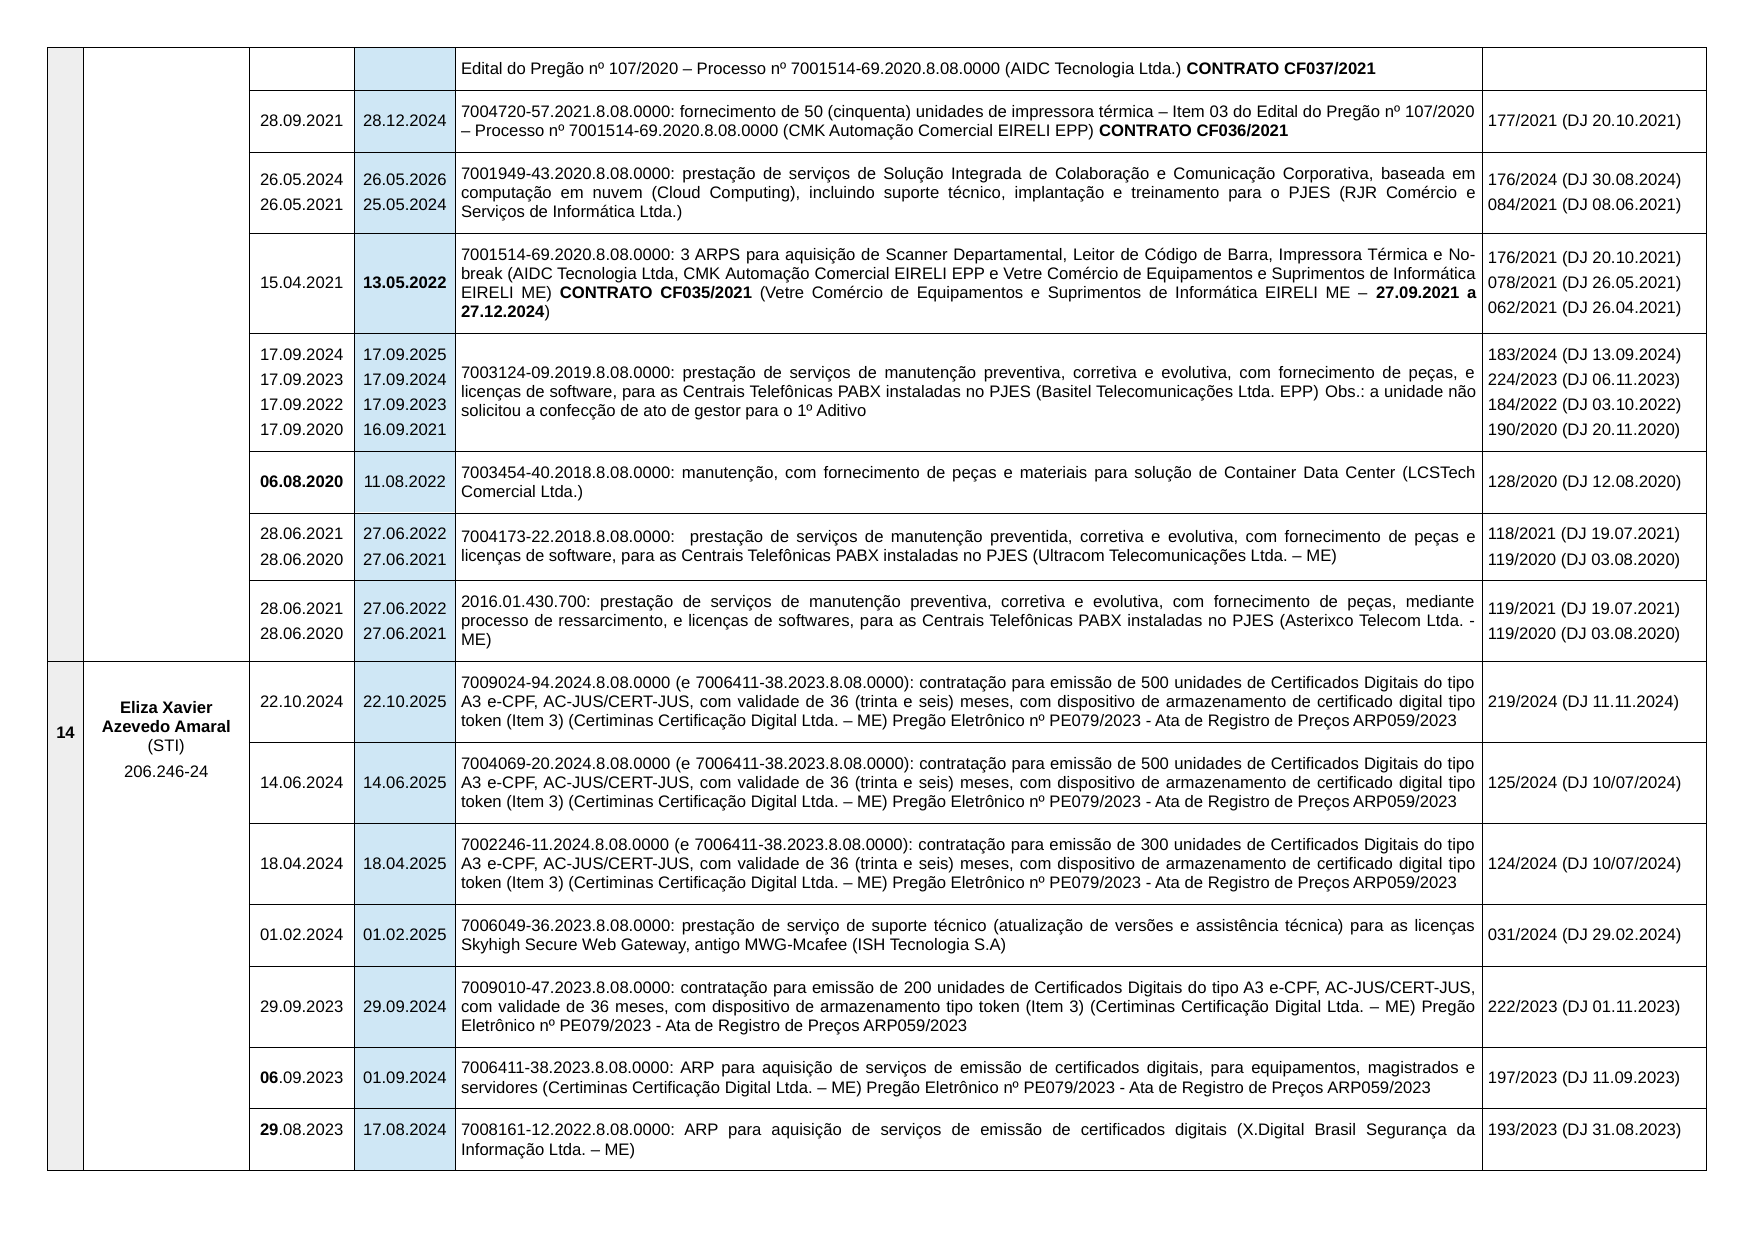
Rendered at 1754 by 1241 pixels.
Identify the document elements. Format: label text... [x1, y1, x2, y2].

table_cell 7009024-94.2024.8.08.0000 (e 7006411-38.2023.8.08.0000): contratação para emissão de 500 unidades de Certificados Digitais do tipo A3 e-CPF, AC-JUS/CERT-JUS, com validade de 36 (trinta e seis) meses, com dispositivo de armazenamento de certificado digital tipo token (Item 3) (Certiminas Certificação Digital Ltda. – ME) Pregão Eletrônico nº PE079/2023 - Ata de Registro de Preços ARP059/2023 [456, 662, 1482, 742]
table_cell 26.05.2026 25.05.2024 [355, 153, 455, 233]
table_cell [48, 48, 83, 661]
table_cell 29.08.2023 [250, 1109, 354, 1170]
table_cell 14.06.2025 [355, 743, 455, 823]
table_cell 7006411-38.2023.8.08.0000: ARP para aquisição de serviços de emissão de certificados digitais, para equipamentos, magistrados e servidores (Certiminas Certificação Digital Ltda. – ME) Pregão Eletrônico nº PE079/2023 - Ata de Registro de Preços ARP059/2023 [456, 1048, 1482, 1108]
table_cell Edital do Pregão nº 107/2020 – Processo nº 7001514-69.2020.8.08.0000 (AIDC Tecnologia Ltda.) CONTRATO CF037/2021 [456, 48, 1482, 90]
table_cell 27.06.2022 27.06.2021 [355, 514, 455, 580]
table_cell 7003454-40.2018.8.08.0000: manutenção, com fornecimento de peças e materiais para solução de Container Data Center (LCSTech Comercial Ltda.) [456, 452, 1482, 512]
table_cell 124/2024 (DJ 10/07/2024) [1483, 824, 1706, 904]
table_cell [1483, 48, 1706, 90]
table_cell 183/2024 (DJ 13.09.2024) 224/2023 (DJ 06.11.2023) 184/2022 (DJ 03.10.2022) 190/2020 (DJ 20.11.2020) [1483, 334, 1706, 451]
table_cell 7009010-47.2023.8.08.0000: contratação para emissão de 200 unidades de Certificados Digitais do tipo A3 e-CPF, AC-JUS/CERT-JUS, com validade de 36 meses, com dispositivo de armazenamento tipo token (Item 3) (Certiminas Certificação Digital Ltda. – ME) Pregão Eletrônico nº PE079/2023 - Ata de Registro de Preços ARP059/2023 [456, 967, 1482, 1047]
table_cell 177/2021 (DJ 20.10.2021) [1483, 91, 1706, 152]
table_cell [355, 48, 455, 90]
table_cell 176/2024 (DJ 30.08.2024) 084/2021 (DJ 08.06.2021) [1483, 153, 1706, 233]
table_cell 128/2020 (DJ 12.08.2020) [1483, 452, 1706, 512]
table_cell 26.05.2024 26.05.2021 [250, 153, 354, 233]
table_cell 7001949-43.2020.8.08.0000: prestação de serviços de Solução Integrada de Colaboração e Comunicação Corporativa, baseada em computação em nuvem (Cloud Computing), incluindo suporte técnico, implantação e treinamento para o PJES (RJR Comércio e Serviços de Informática Ltda.) [456, 153, 1482, 233]
table_cell 28.06.2021 28.06.2020 [250, 581, 354, 661]
table_cell [84, 48, 249, 661]
table_cell 15.04.2021 [250, 234, 354, 333]
table_cell 7008161-12.2022.8.08.0000: ARP para aquisição de serviços de emissão de certificados digitais (X.Digital Brasil Segurança da Informação Ltda. – ME) [456, 1109, 1482, 1170]
table_cell 222/2023 (DJ 01.11.2023) [1483, 967, 1706, 1047]
table_cell 125/2024 (DJ 10/07/2024) [1483, 743, 1706, 823]
table_cell 176/2021 (DJ 20.10.2021) 078/2021 (DJ 26.05.2021) 062/2021 (DJ 26.04.2021) [1483, 234, 1706, 333]
table_cell 28.12.2024 [355, 91, 455, 152]
table_cell [250, 48, 354, 90]
table_cell 06.09.2023 [250, 1048, 354, 1108]
table_cell 28.09.2021 [250, 91, 354, 152]
table_cell 14 [48, 662, 83, 1170]
table_cell 193/2023 (DJ 31.08.2023) [1483, 1109, 1706, 1170]
table_cell 7004069-20.2024.8.08.0000 (e 7006411-38.2023.8.08.0000): contratação para emissão de 500 unidades de Certificados Digitais do tipo A3 e-CPF, AC-JUS/CERT-JUS, com validade de 36 (trinta e seis) meses, com dispositivo de armazenamento de certificado digital tipo token (Item 3) (Certiminas Certificação Digital Ltda. – ME) Pregão Eletrônico nº PE079/2023 - Ata de Registro de Preços ARP059/2023 [456, 743, 1482, 823]
table_cell 18.04.2025 [355, 824, 455, 904]
table_cell 119/2021 (DJ 19.07.2021) 119/2020 (DJ 03.08.2020) [1483, 581, 1706, 661]
table_cell Eliza Xavier Azevedo Amaral (STI) 206.246-24 [84, 662, 249, 1170]
table_cell 197/2023 (DJ 11.09.2023) [1483, 1048, 1706, 1108]
table_cell 11.08.2022 [355, 452, 455, 512]
table_cell 27.06.2022 27.06.2021 [355, 581, 455, 661]
table_cell 01.09.2024 [355, 1048, 455, 1108]
table_cell 7001514-69.2020.8.08.0000: 3 ARPS para aquisição de Scanner Departamental, Leitor de Código de Barra, Impressora Térmica e No-break (AIDC Tecnologia Ltda, CMK Automação Comercial EIRELI EPP e Vetre Comércio de Equipamentos e Suprimentos de Informática EIRELI ME) CONTRATO CF035/2021 (Vetre Comércio de Equipamentos e Suprimentos de Informática EIRELI ME – 27.09.2021 a 27.12.2024) [456, 234, 1482, 333]
table_cell 7004720-57.2021.8.08.0000: fornecimento de 50 (cinquenta) unidades de impressora térmica – Item 03 do Edital do Pregão nº 107/2020 – Processo nº 7001514-69.2020.8.08.0000 (CMK Automação Comercial EIRELI EPP) CONTRATO CF036/2021 [456, 91, 1482, 152]
table_cell 118/2021 (DJ 19.07.2021) 119/2020 (DJ 03.08.2020) [1483, 514, 1706, 580]
table_cell 01.02.2025 [355, 905, 455, 966]
table_cell 7003124-09.2019.8.08.0000: prestação de serviços de manutenção preventiva, corretiva e evolutiva, com fornecimento de peças, e licenças de software, para as Centrais Telefônicas PABX instaladas no PJES (Basitel Telecomunicações Ltda. EPP) Obs.: a unidade não solicitou a confecção de ato de gestor para o 1º Aditivo [456, 334, 1482, 451]
table_cell 14.06.2024 [250, 743, 354, 823]
table_cell 7002246-11.2024.8.08.0000 (e 7006411-38.2023.8.08.0000): contratação para emissão de 300 unidades de Certificados Digitais do tipo A3 e-CPF, AC-JUS/CERT-JUS, com validade de 36 (trinta e seis) meses, com dispositivo de armazenamento de certificado digital tipo token (Item 3) (Certiminas Certificação Digital Ltda. – ME) Pregão Eletrônico nº PE079/2023 - Ata de Registro de Preços ARP059/2023 [456, 824, 1482, 904]
table_cell 13.05.2022 [355, 234, 455, 333]
table_cell 2016.01.430.700: prestação de serviços de manutenção preventiva, corretiva e evolutiva, com fornecimento de peças, mediante processo de ressarcimento, e licenças de softwares, para as Centrais Telefônicas PABX instaladas no PJES (Asterixco Telecom Ltda. - ME) [456, 581, 1482, 661]
table_cell 28.06.2021 28.06.2020 [250, 514, 354, 580]
table_cell 22.10.2025 [355, 662, 455, 742]
table_cell 29.09.2024 [355, 967, 455, 1047]
table_cell 7006049-36.2023.8.08.0000: prestação de serviço de suporte técnico (atualização de versões e assistência técnica) para as licenças Skyhigh Secure Web Gateway, antigo MWG-Mcafee (ISH Tecnologia S.A) [456, 905, 1482, 966]
table_cell 01.02.2024 [250, 905, 354, 966]
table_cell 031/2024 (DJ 29.02.2024) [1483, 905, 1706, 966]
table_cell 22.10.2024 [250, 662, 354, 742]
table_cell 7004173-22.2018.8.08.0000: prestação de serviços de manutenção preventida, corretiva e evolutiva, com fornecimento de peças e licenças de software, para as Centrais Telefônicas PABX instaladas no PJES (Ultracom Telecomunicações Ltda. – ME) [456, 514, 1482, 580]
table_cell 219/2024 (DJ 11.11.2024) [1483, 662, 1706, 742]
table_cell 29.09.2023 [250, 967, 354, 1047]
table_cell 17.08.2024 [355, 1109, 455, 1170]
table_cell 17.09.2024 17.09.2023 17.09.2022 17.09.2020 [250, 334, 354, 451]
table_cell 06.08.2020 [250, 452, 354, 512]
table_cell 17.09.2025 17.09.2024 17.09.2023 16.09.2021 [355, 334, 455, 451]
table_cell 18.04.2024 [250, 824, 354, 904]
